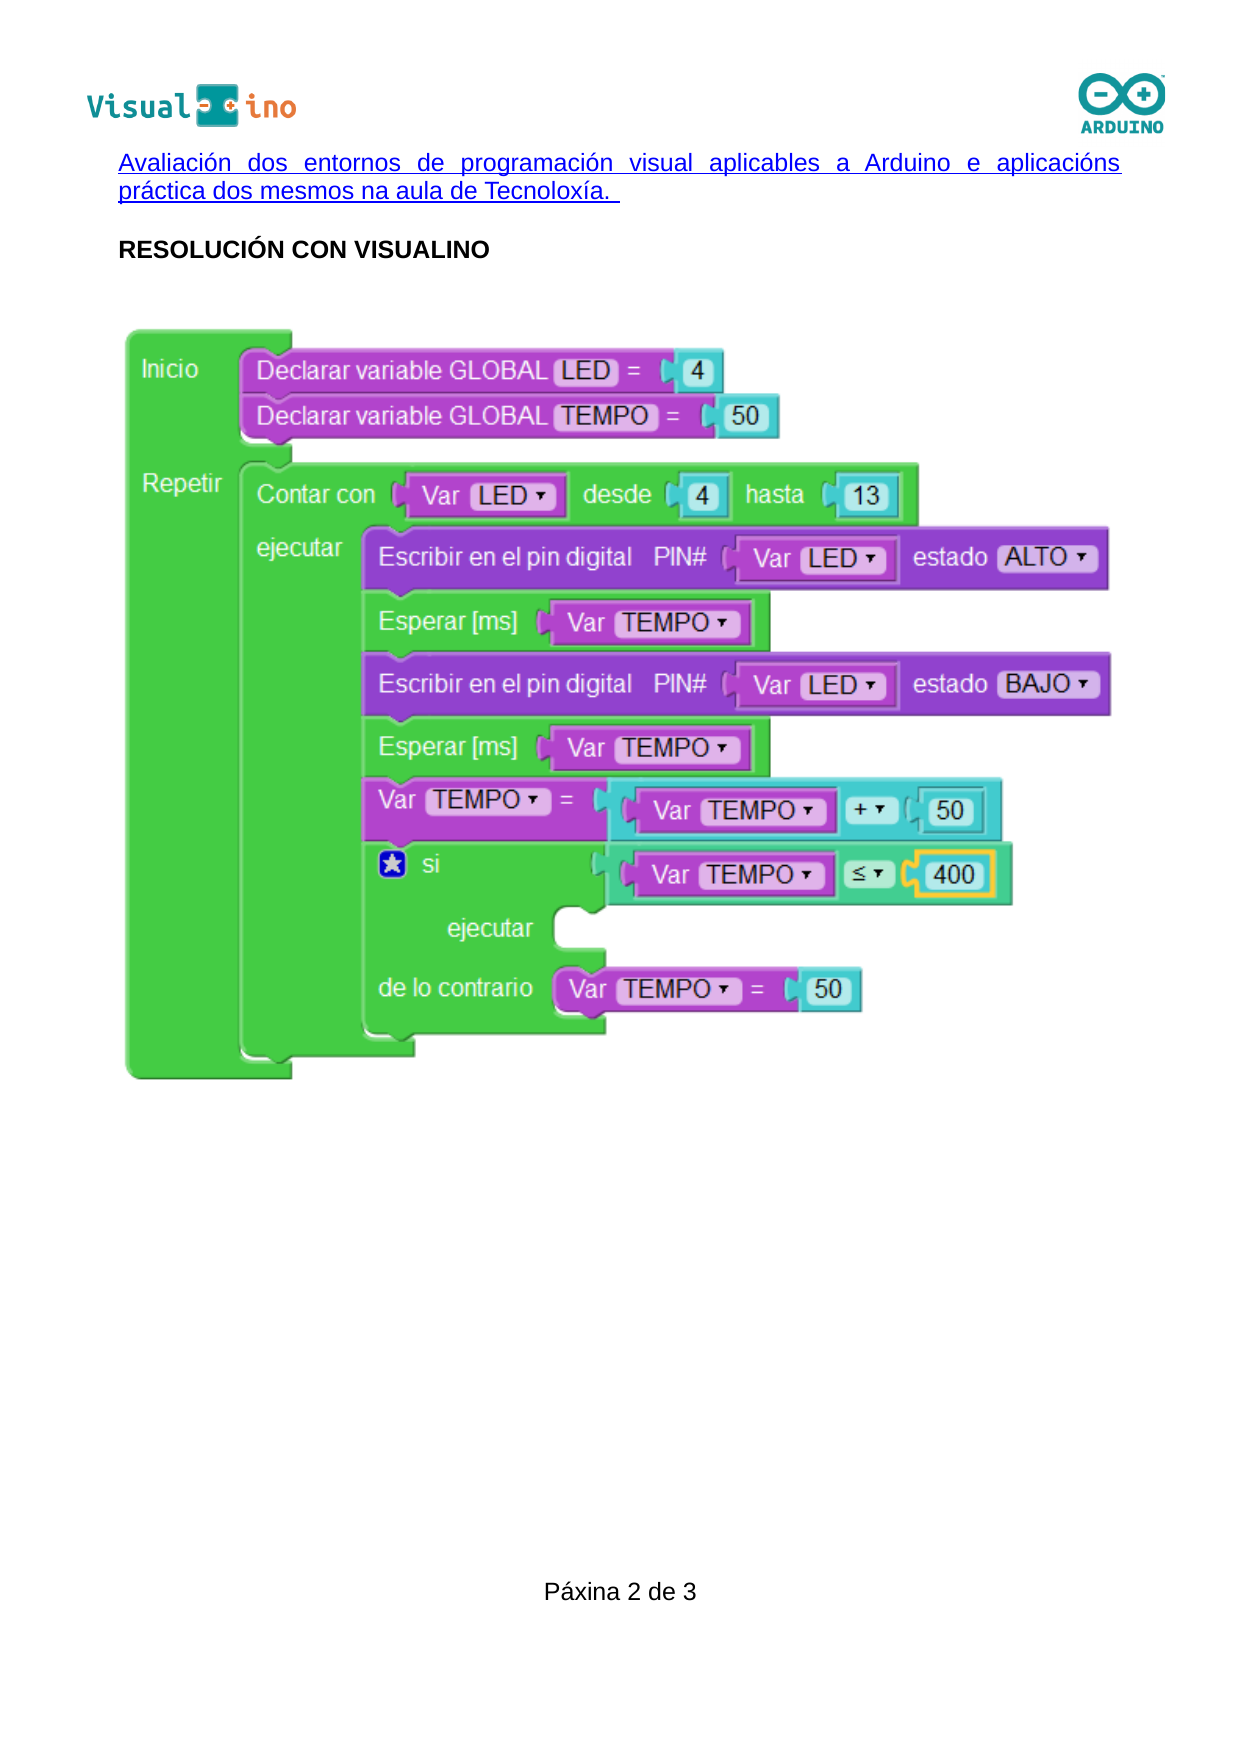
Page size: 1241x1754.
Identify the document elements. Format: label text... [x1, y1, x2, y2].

picture [119, 321, 1121, 1089]
text RESOLUCIÓN CON VISUALINO [118, 235, 1122, 263]
picture [84, 73, 304, 129]
picture [1078, 59, 1166, 147]
